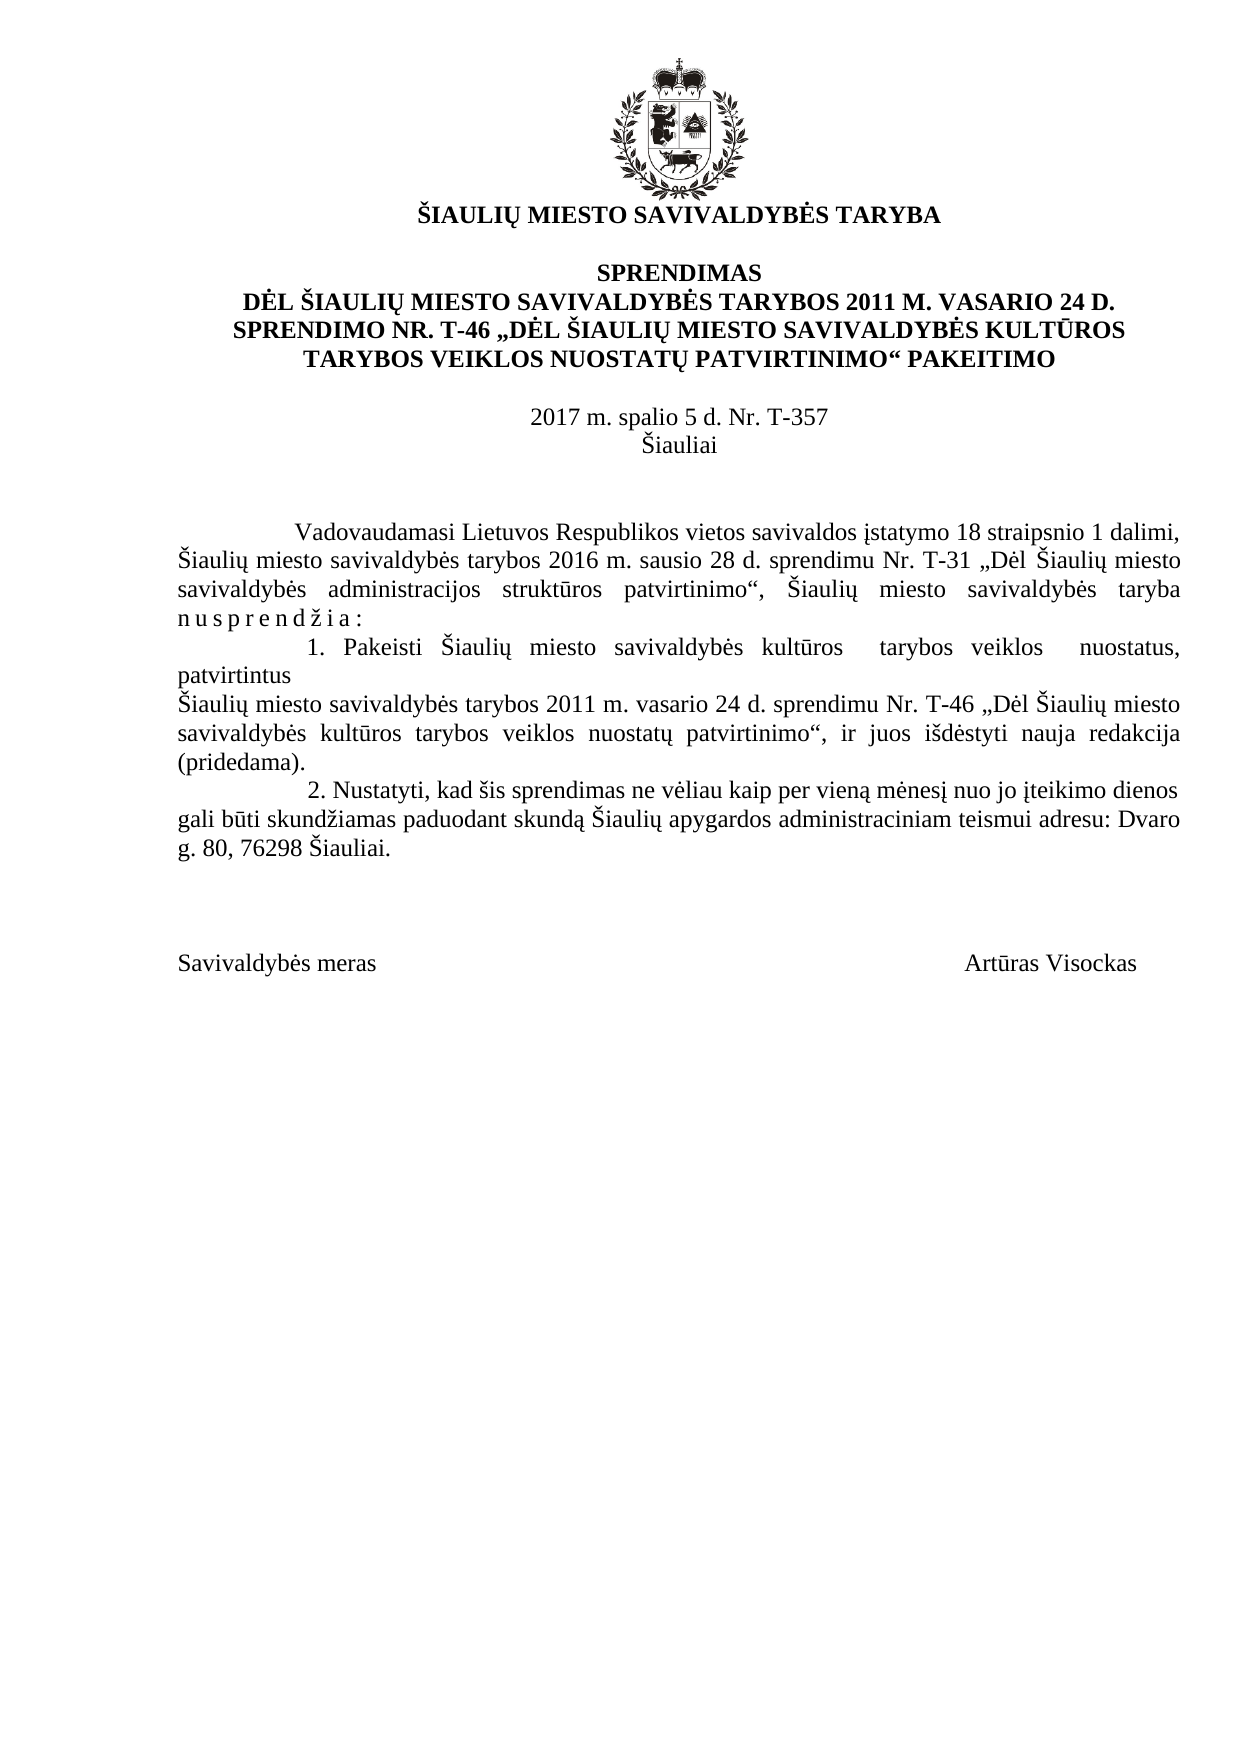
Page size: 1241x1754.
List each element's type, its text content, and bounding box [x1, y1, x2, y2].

text Šiauliai [177, 431, 1181, 459]
text DĖL ŠIAULIŲ MIESTO SAVIVALDYBĖS TARYBOS 2011 M. VASARIO 24 D. SPRENDIMO NR. T-46 „DĖL ŠIAULIŲ MIESTO SAVIVALDYBĖS KULTŪROS TARYBOS VEIKLOS NUOSTATŲ PATVIRTINIMO“ PAKEITIMO [177, 287, 1181, 373]
text 2. Nustatyti, kad šis sprendimas ne vėliau kaip per vieną mėnesį nuo jo įteikimo dienos [177, 776, 1181, 804]
text ŠIAULIŲ MIESTO SAVIVALDYBĖS TARYBA [177, 201, 1181, 229]
text Šiaulių miesto savivaldybės tarybos 2011 m. vasario 24 d. sprendimu Nr. T-46 „Dėl Šiaulių miesto savivaldybės kultūros tarybos veiklos nuostatų patvirtinimo“, ir juos išdėstyti nauja redakcija (pridedama). [177, 689, 1181, 776]
text SPRENDIMAS [177, 258, 1181, 287]
text Savivaldybės meras Artūras Visockas [177, 948, 1181, 977]
text 2017 m. spalio 5 d. Nr. T-357 [177, 402, 1181, 431]
text Vadovaudamasi Lietuvos Respublikos vietos savivaldos įstatymo 18 straipsnio 1 dalimi, Šiaulių miesto savivaldybės tarybos 2016 m. sausio 28 d. sprendimu Nr. T-31 „Dėl Šiaulių miesto savivaldybės administracijos struktūros patvirtinimo“, Šiaulių miesto savivaldybės taryba nusprendžia: [177, 517, 1181, 632]
text gali būti skundžiamas paduodant skundą Šiaulių apygardos administraciniam teismui adresu: Dvaro g. 80, 76298 Šiauliai. [177, 804, 1181, 862]
text 1. Pakeisti Šiaulių miesto savivaldybės kultūros tarybos veiklos nuostatus, patvirtintus [177, 632, 1181, 689]
